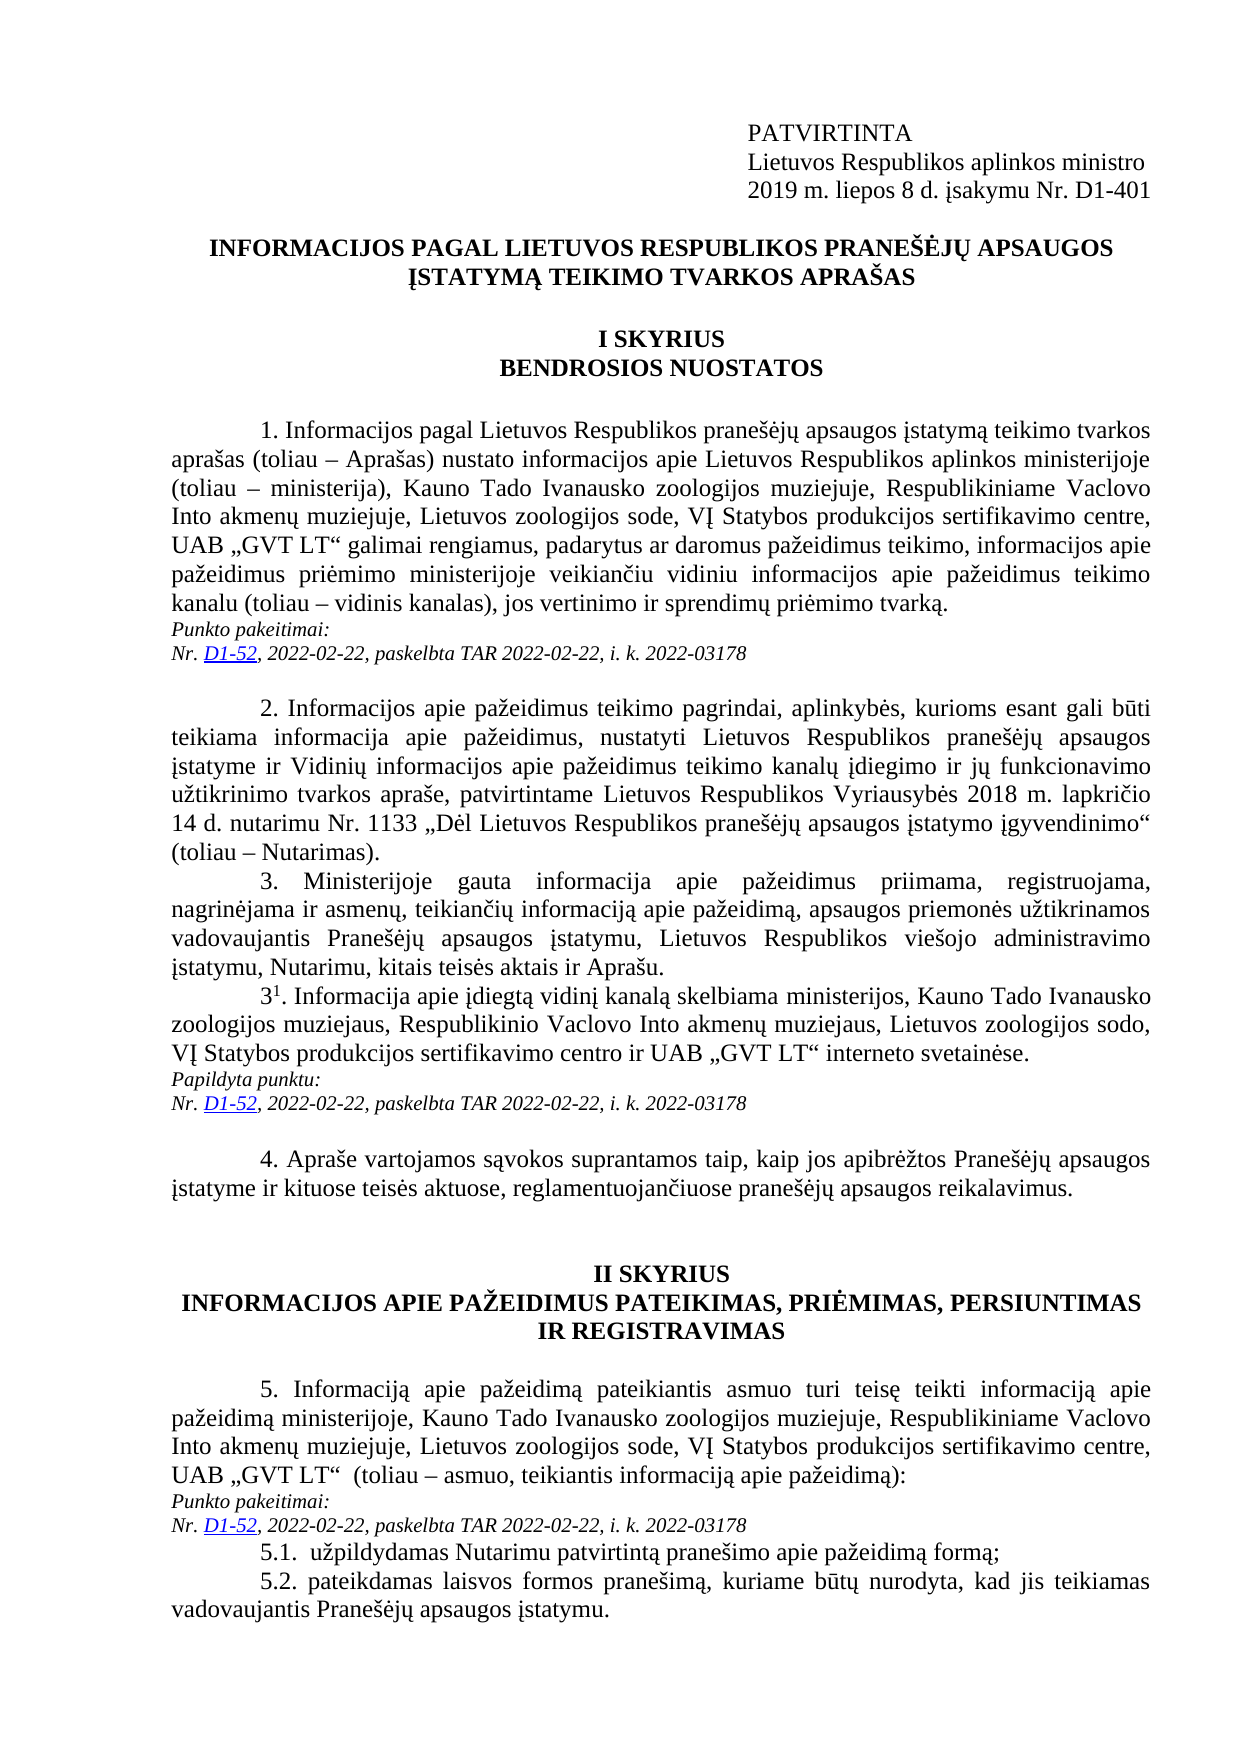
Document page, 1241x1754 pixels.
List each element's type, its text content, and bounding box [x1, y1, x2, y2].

text 1. Informacijos pagal Lietuvos Respublikos pranešėjų apsaugos įstatymą teikimo tvarkos aprašas (toliau – Aprašas) nustato informacijos apie Lietuvos Respublikos aplinkos ministerijoje (toliau – ministerija), Kauno Tado Ivanausko zoologijos muziejuje, Respublikiniame Vaclovo Into akmenų muziejuje, Lietuvos zoologijos sode, VĮ Statybos produkcijos sertifikavimo centre, UAB „GVT LT“ galimai rengiamus, padarytus ar daromus pažeidimus teikimo, informacijos apie pažeidimus priėmimo ministerijoje veikiančiu vidiniu informacijos apie pažeidimus teikimo kanalu (toliau – vidinis kanalas), jos vertinimo ir sprendimų priėmimo tvarką. [171, 415, 1152, 616]
text 2019 m. liepos 8 d. įsakymu Nr. D1-401 [747, 176, 1152, 204]
text II SKYRIUS [171, 1259, 1152, 1288]
text Nr. D1-52, 2022-02-22, paskelbta TAR 2022-02-22, i. k. 2022-03178 [171, 1513, 1152, 1537]
text Nr. D1-52, 2022-02-22, paskelbta TAR 2022-02-22, i. k. 2022-03178 [171, 1091, 1152, 1115]
text 31. Informacija apie įdiegtą vidinį kanalą skelbiama ministerijos, Kauno Tado Ivanausko zoologijos muziejaus, Respublikinio Vaclovo Into akmenų muziejaus, Lietuvos zoologijos sodo, VĮ Statybos produkcijos sertifikavimo centro ir UAB „GVT LT“ interneto svetainėse. [171, 981, 1152, 1067]
text 5.2. pateikdamas laisvos formos pranešimą, kuriame būtų nurodyta, kad jis teikiamas vadovaujantis Pranešėjų apsaugos įstatymu. [171, 1566, 1152, 1623]
text Papildyta punktu: [171, 1067, 1152, 1091]
text Lietuvos Respublikos aplinkos ministro [747, 147, 1152, 176]
text PATVIRTINTA [747, 118, 1152, 147]
text 2. Informacijos apie pažeidimus teikimo pagrindai, aplinkybės, kurioms esant gali būti teikiama informacija apie pažeidimus, nustatyti Lietuvos Respublikos pranešėjų apsaugos įstatyme ir Vidinių informacijos apie pažeidimus teikimo kanalų įdiegimo ir jų funkcionavimo užtikrinimo tvarkos apraše, patvirtintame Lietuvos Respublikos Vyriausybės 2018 m. lapkričio 14 d. nutarimu Nr. 1133 „Dėl Lietuvos Respublikos pranešėjų apsaugos įstatymo įgyvendinimo“ (toliau – Nutarimas). [171, 693, 1152, 866]
text 4. Apraše vartojamos sąvokos suprantamos taip, kaip jos apibrėžtos Pranešėjų apsaugos įstatyme ir kituose teisės aktuose, reglamentuojančiuose pranešėjų apsaugos reikalavimus. [171, 1144, 1152, 1201]
text 3. Ministerijoje gauta informacija apie pažeidimus priimama, registruojama, nagrinėjama ir asmenų, teikiančių informaciją apie pažeidimą, apsaugos priemonės užtikrinamos vadovaujantis Pranešėjų apsaugos įstatymu, Lietuvos Respublikos viešojo administravimo įstatymu, Nutarimu, kitais teisės aktais ir Aprašu. [171, 866, 1152, 981]
text BENDROSIOS NUOSTATOS [171, 353, 1152, 382]
text Punkto pakeitimai: [171, 616, 1152, 641]
text Punkto pakeitimai: [171, 1489, 1152, 1513]
text 5. Informaciją apie pažeidimą pateikiantis asmuo turi teisę teikti informaciją apie pažeidimą ministerijoje, Kauno Tado Ivanausko zoologijos muziejuje, Respublikiniame Vaclovo Into akmenų muziejuje, Lietuvos zoologijos sode, VĮ Statybos produkcijos sertifikavimo centre, UAB „GVT LT“ (toliau – asmuo, teikiantis informaciją apie pažeidimą): [171, 1374, 1152, 1489]
text Informacijos pagal lietuvos respublikos pranešėjų apsaugos įstatymĄ teikimo tvarkos APRAŠAS [171, 233, 1152, 291]
text 5.1. užpildydamas Nutarimu patvirtintą pranešimo apie pažeidimą formą; [171, 1537, 1152, 1566]
text INFORMACIJOS APIE PAŽEIDIMUS PATEIKIMAS, PRIĖMIMAS, persiuntimAS ir registravimas [171, 1288, 1152, 1345]
text I Skyrius [171, 324, 1152, 353]
text Nr. D1-52, 2022-02-22, paskelbta TAR 2022-02-22, i. k. 2022-03178 [171, 641, 1152, 664]
